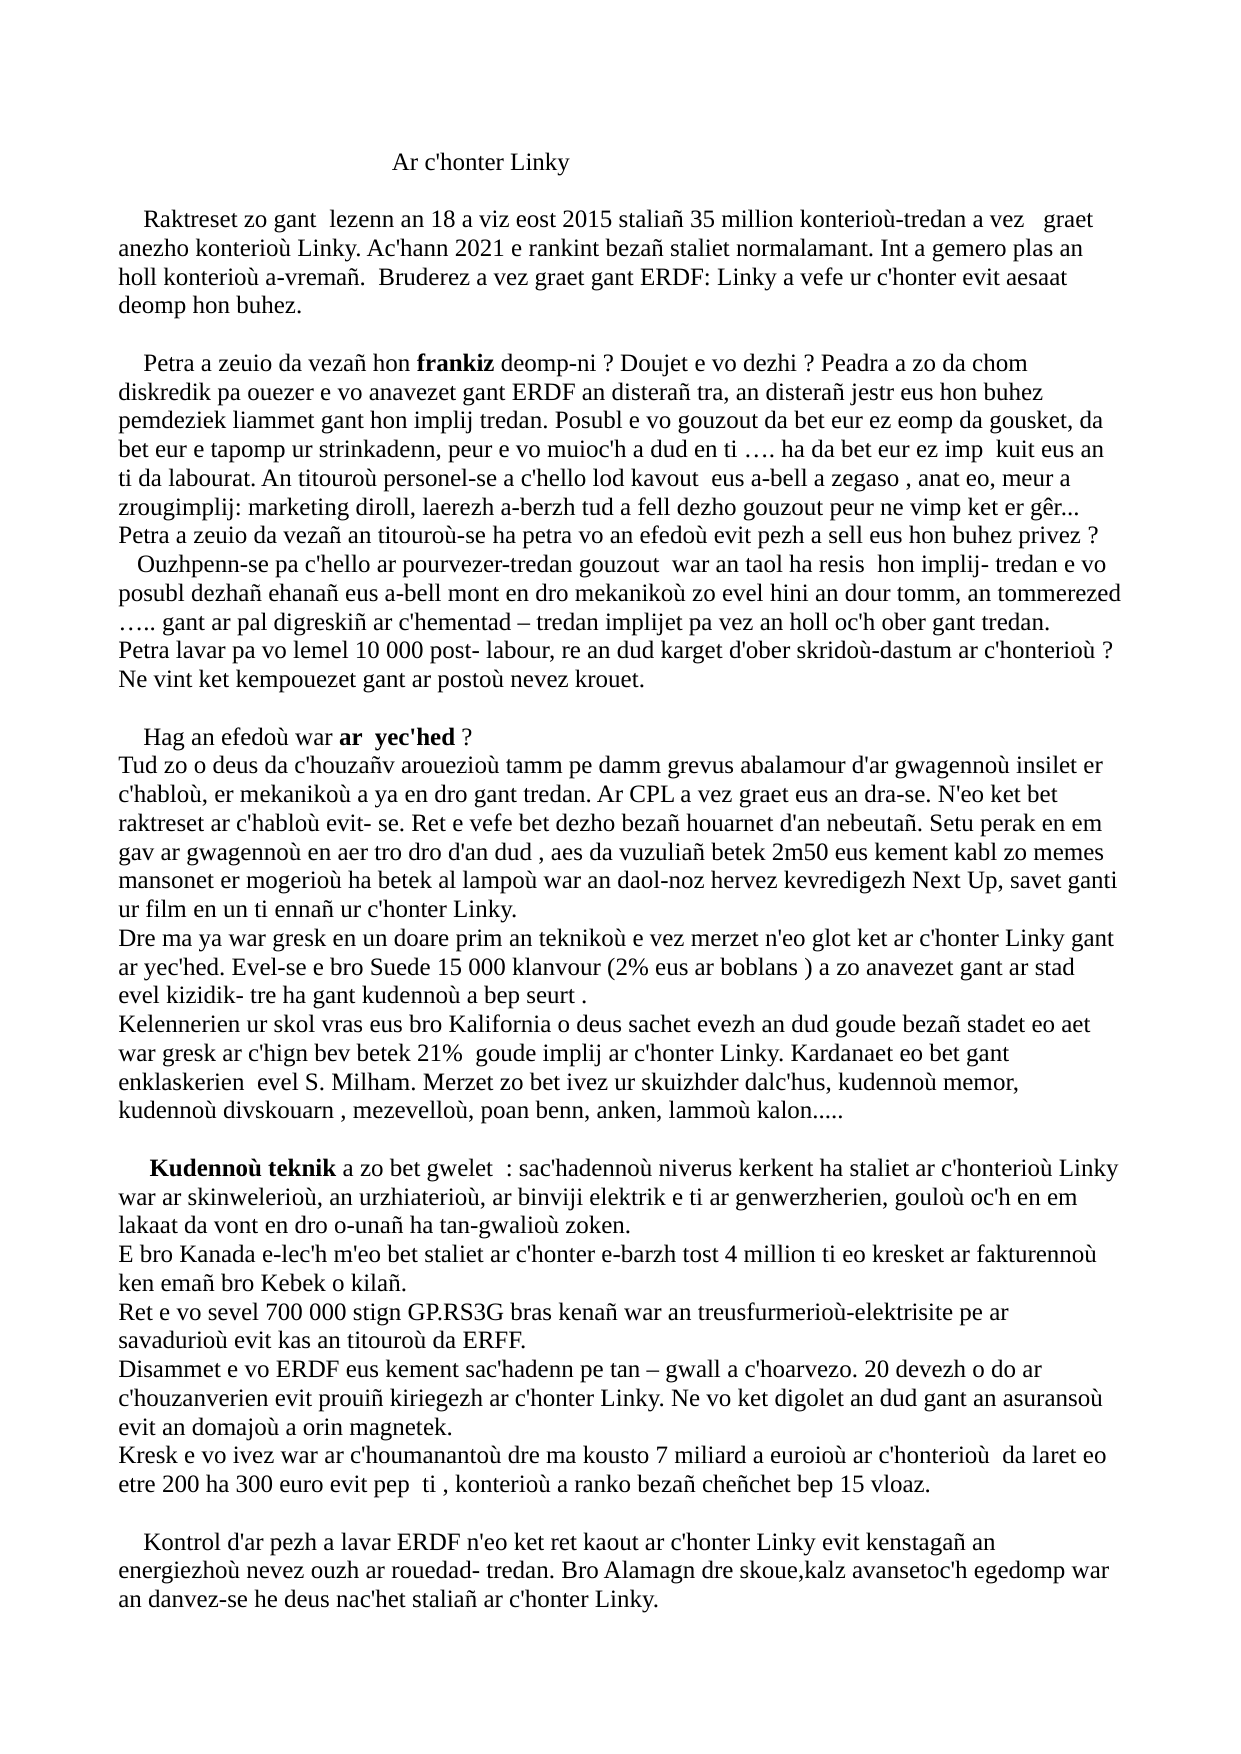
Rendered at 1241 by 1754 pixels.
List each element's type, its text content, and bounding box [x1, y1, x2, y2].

text E bro Kanada e-lec'h m'eo bet staliet ar c'honter e-barzh tost 4 million ti eo kresket ar fakturennoù ken emañ bro Kebek o kilañ. [118, 1239, 1122, 1297]
text Hag an efedoù war ar yec'hed ? [118, 722, 1122, 751]
text Kresk e vo ivez war ar c'houmanantoù dre ma kousto 7 miliard a euroioù ar c'honterioù da laret eo etre 200 ha 300 euro evit pep ti , konterioù a ranko bezañ cheñchet bep 15 vloaz. [118, 1441, 1122, 1498]
text Raktreset zo gant lezenn an 18 a viz eost 2015 staliañ 35 million konterioù-tredan a vez graet anezho konterioù Linky. Ac'hann 2021 e rankint bezañ staliet normalamant. Int a gemero plas an holl konterioù a-vremañ. Bruderez a vez graet gant ERDF: Linky a vefe ur c'honter evit aesaat deomp hon buhez. [118, 204, 1122, 319]
text Kudennoù teknik a zo bet gwelet : sac'hadennoù niverus kerkent ha staliet ar c'honterioù Linky war ar skinwelerioù, an urzhiaterioù, ar binviji elektrik e ti ar genwerzherien, gouloù oc'h en em lakaat da vont en dro o-unañ ha tan-gwalioù zoken. [118, 1153, 1122, 1239]
text Petra lavar pa vo lemel 10 000 post- labour, re an dud karget d'ober skridoù-dastum ar c'honterioù ?Ne vint ket kempouezet gant ar postoù nevez krouet. [118, 636, 1122, 693]
text Tud zo o deus da c'houzañv arouezioù tamm pe damm grevus abalamour d'ar gwagennoù insilet er c'habloù, er mekanikoù a ya en dro gant tredan. Ar CPL a vez graet eus an dra-se. N'eo ket bet raktreset ar c'habloù evit- se. Ret e vefe bet dezho bezañ houarnet d'an nebeutañ. Setu perak en em gav ar gwagennoù en aer tro dro d'an dud , aes da vuzuliañ betek 2m50 eus kement kabl zo memes mansonet er mogerioù ha betek al lampoù war an daol-noz hervez kevredigezh Next Up, savet ganti ur film en un ti ennañ ur c'honter Linky. [118, 751, 1122, 923]
text Disammet e vo ERDF eus kement sac'hadenn pe tan – gwall a c'hoarvezo. 20 devezh o do ar c'houzanverien evit prouiñ kiriegezh ar c'honter Linky. Ne vo ket digolet an dud gant an asuransoù evit an domajoù a orin magnetek. [118, 1354, 1122, 1441]
text Ret e vo sevel 700 000 stign GP.RS3G bras kenañ war an treusfurmerioù-elektrisite pe ar savadurioù evit kas an titouroù da ERFF. [118, 1297, 1122, 1354]
text Kontrol d'ar pezh a lavar ERDF n'eo ket ret kaout ar c'honter Linky evit kenstagañ an energiezhoù nevez ouzh ar rouedad- tredan. Bro Alamagn dre skoue,kalz avansetoc'h egedomp war an danvez-se he deus nac'het staliañ ar c'honter Linky. [118, 1527, 1122, 1613]
text Ouzhpenn-se pa c'hello ar pourvezer-tredan gouzout war an taol ha resis hon implij- tredan e vo posubl dezhañ ehanañ eus a-bell mont en dro mekanikoù zo evel hini an dour tomm, an tommerezed ….. gant ar pal digreskiñ ar c'hementad – tredan implijet pa vez an holl oc'h ober gant tredan. [118, 549, 1122, 636]
text Dre ma ya war gresk en un doare prim an teknikoù e vez merzet n'eo glot ket ar c'honter Linky gant ar yec'hed. Evel-se e bro Suede 15 000 klanvour (2% eus ar boblans ) a zo anavezet gant ar stad evel kizidik- tre ha gant kudennoù a bep seurt . [118, 923, 1122, 1009]
text Petra a zeuio da vezañ hon frankiz deomp-ni ? Doujet e vo dezhi ? Peadra a zo da chom diskredik pa ouezer e vo anavezet gant ERDF an disterañ tra, an disterañ jestr eus hon buhez pemdeziek liammet gant hon implij tredan. Posubl e vo gouzout da bet eur ez eomp da gousket, da bet eur e tapomp ur strinkadenn, peur e vo muioc'h a dud en ti …. ha da bet eur ez imp kuit eus an ti da labourat. An titouroù personel-se a c'hello lod kavout eus a-bell a zegaso , anat eo, meur a zrougimplij: marketing diroll, laerezh a-berzh tud a fell dezho gouzout peur ne vimp ket er gêr... Petra a zeuio da vezañ an titouroù-se ha petra vo an efedoù evit pezh a sell eus hon buhez privez ? [118, 348, 1122, 549]
text Kelennerien ur skol vras eus bro Kalifornia o deus sachet evezh an dud goude bezañ stadet eo aet war gresk ar c'hign bev betek 21% goude implij ar c'honter Linky. Kardanaet eo bet gant enklaskerien evel S. Milham. Merzet zo bet ivez ur skuizhder dalc'hus, kudennoù memor, kudennoù divskouarn , mezevelloù, poan benn, anken, lammoù kalon..... [118, 1009, 1122, 1124]
text Ar c'honter Linky [118, 147, 1122, 176]
